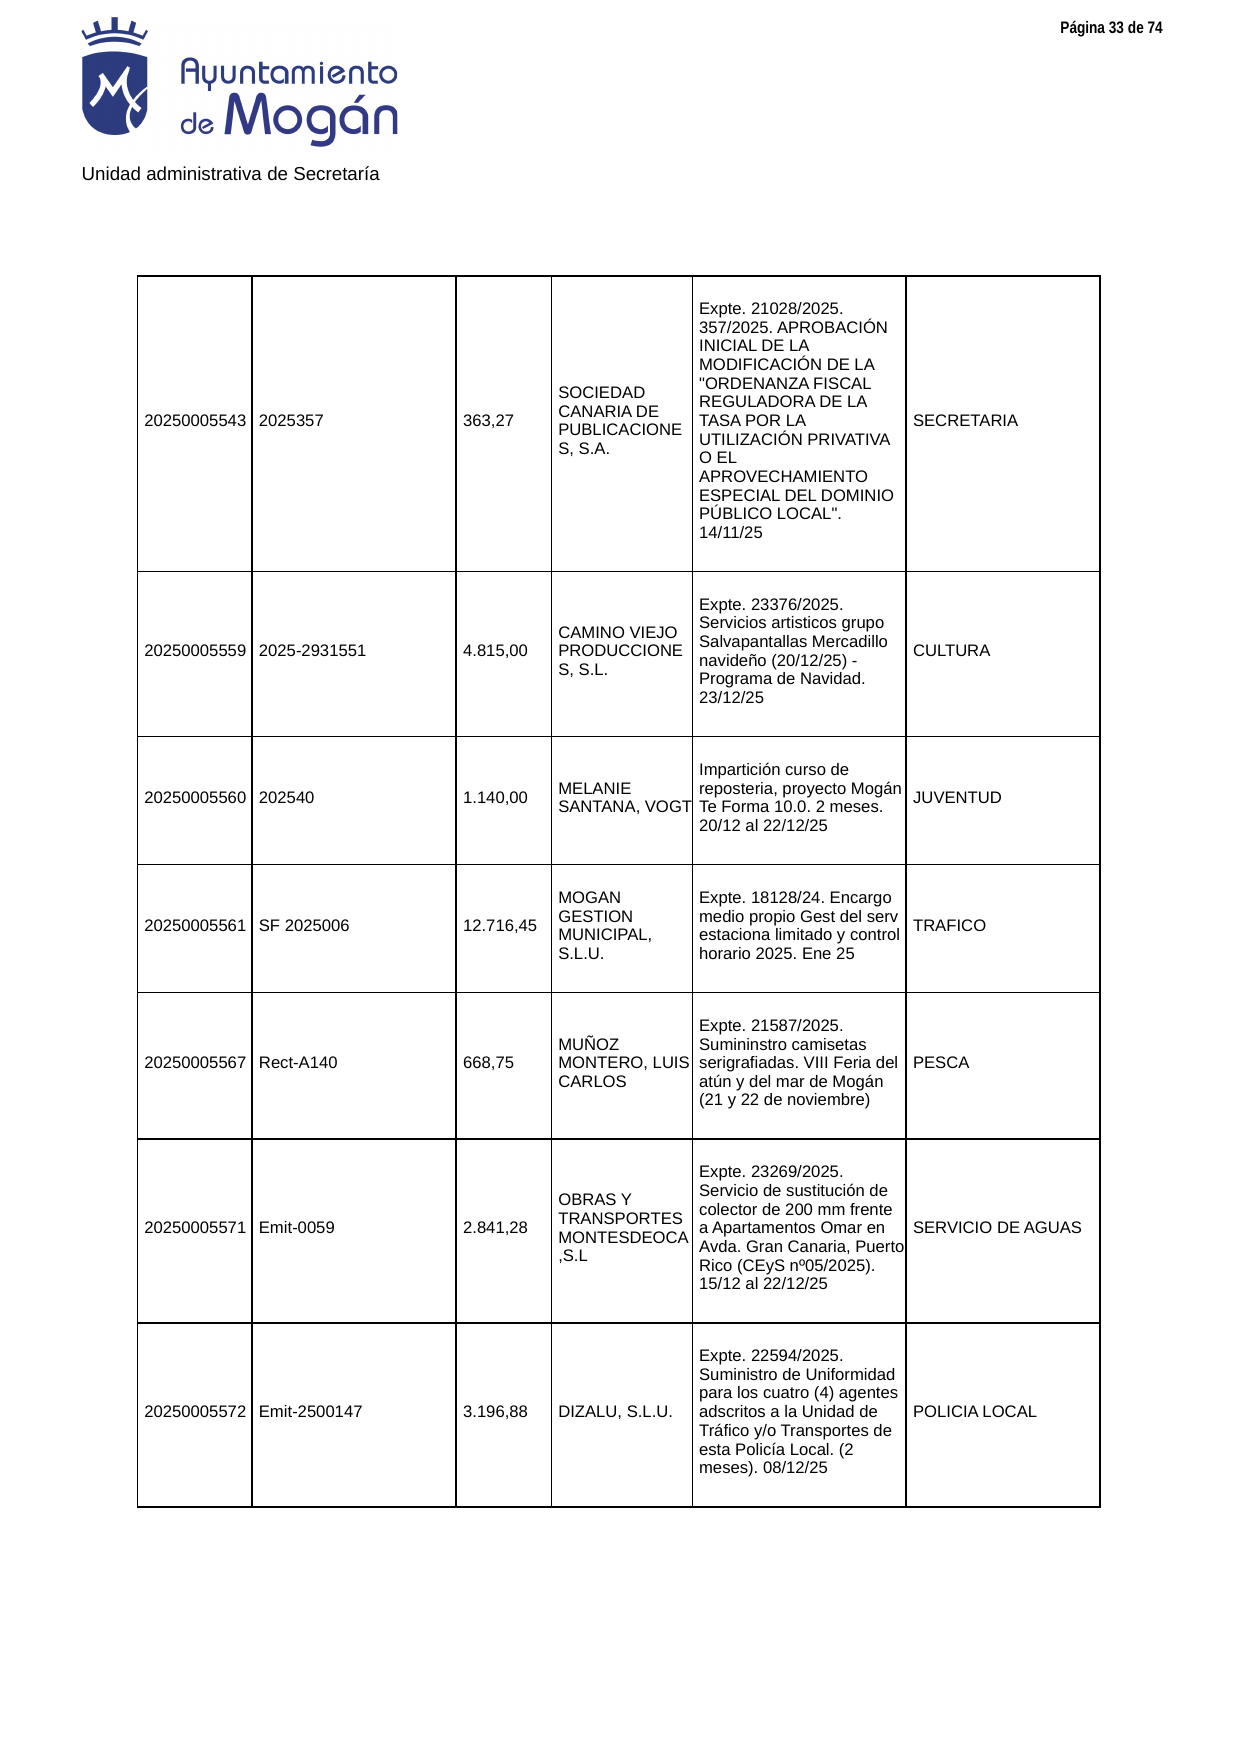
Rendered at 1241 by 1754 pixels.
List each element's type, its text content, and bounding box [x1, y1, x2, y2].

table_cell 363,27 [457, 277, 551, 571]
table_cell CULTURA [907, 572, 1099, 736]
table_cell 2025357 [253, 277, 455, 571]
table_cell TRAFICO [907, 865, 1099, 992]
table_cell 2025-2931551 [253, 572, 455, 736]
table_cell SERVICIO DE AGUAS [907, 1140, 1099, 1322]
table_cell 3.196,88 [457, 1324, 551, 1506]
table_cell 20250005571 [138, 1140, 251, 1322]
table_cell 12.716,45 [457, 865, 551, 992]
table_cell 20250005567 [138, 993, 251, 1138]
table_cell MELANIE SANTANA, VOGT [552, 737, 692, 864]
table_cell 1.140,00 [457, 737, 551, 864]
table_cell Expte. 21028/2025. 357/2025. APROBACIÓN INICIAL DE LA MODIFICACIÓN DE LA "ORDENANZA FISCAL REGULADORA DE LA TASA POR LA UTILIZACIÓN PRIVATIVA O EL APROVECHAMIENTO ESPECIAL DEL DOMINIO PÚBLICO LOCAL". 14/11/25 [693, 277, 905, 571]
table_cell 20250005560 [138, 737, 251, 864]
table_cell SF 2025006 [253, 865, 455, 992]
table_cell Expte. 21587/2025. Sumininstro camisetas serigrafiadas. VIII Feria del atún y del mar de Mogán (21 y 22 de noviembre) [693, 993, 905, 1138]
table_cell 20250005572 [138, 1324, 251, 1506]
table_cell 668,75 [457, 993, 551, 1138]
table_cell 20250005543 [138, 277, 251, 571]
table_cell DIZALU, S.L.U. [552, 1324, 692, 1506]
table_cell Emit-2500147 [253, 1324, 455, 1506]
table_cell 2.841,28 [457, 1140, 551, 1322]
table_cell OBRAS Y TRANSPORTES MONTESDEOCA,S.L [552, 1140, 692, 1322]
table_cell PESCA [907, 993, 1099, 1138]
table_cell POLICIA LOCAL [907, 1324, 1099, 1506]
table_cell MOGAN GESTION MUNICIPAL, S.L.U. [552, 865, 692, 992]
picture [81, 17, 398, 153]
table_cell Rect-A140 [253, 993, 455, 1138]
table_cell Expte. 23376/2025. Servicios artisticos grupo Salvapantallas Mercadillo navideño (20/12/25) - Programa de Navidad. 23/12/25 [693, 572, 905, 736]
table_cell Expte. 18128/24. Encargo medio propio Gest del serv estaciona limitado y control horario 2025. Ene 25 [693, 865, 905, 992]
table_cell SECRETARIA [907, 277, 1099, 571]
table_cell SOCIEDAD CANARIA DE PUBLICACIONES, S.A. [552, 277, 692, 571]
table_cell Expte. 22594/2025. Suministro de Uniformidad para los cuatro (4) agentes adscritos a la Unidad de Tráfico y/o Transportes de esta Policía Local. (2 meses). 08/12/25 [693, 1324, 905, 1506]
table_cell 20250005561 [138, 865, 251, 992]
table_cell Expte. 23269/2025. Servicio de sustitución de colector de 200 mm frente a Apartamentos Omar en Avda. Gran Canaria, Puerto Rico (CEyS nº05/2025). 15/12 al 22/12/25 [693, 1140, 905, 1322]
table_cell MUÑOZ MONTERO, LUIS CARLOS [552, 993, 692, 1138]
table_cell 20250005559 [138, 572, 251, 736]
table_cell CAMINO VIEJO PRODUCCIONES, S.L. [552, 572, 692, 736]
table_cell 202540 [253, 737, 455, 864]
table_cell Emit-0059 [253, 1140, 455, 1322]
table_cell JUVENTUD [907, 737, 1099, 864]
table_cell 4.815,00 [457, 572, 551, 736]
table_cell Impartición curso de reposteria, proyecto Mogán Te Forma 10.0. 2 meses. 20/12 al 22/12/25 [693, 737, 905, 864]
